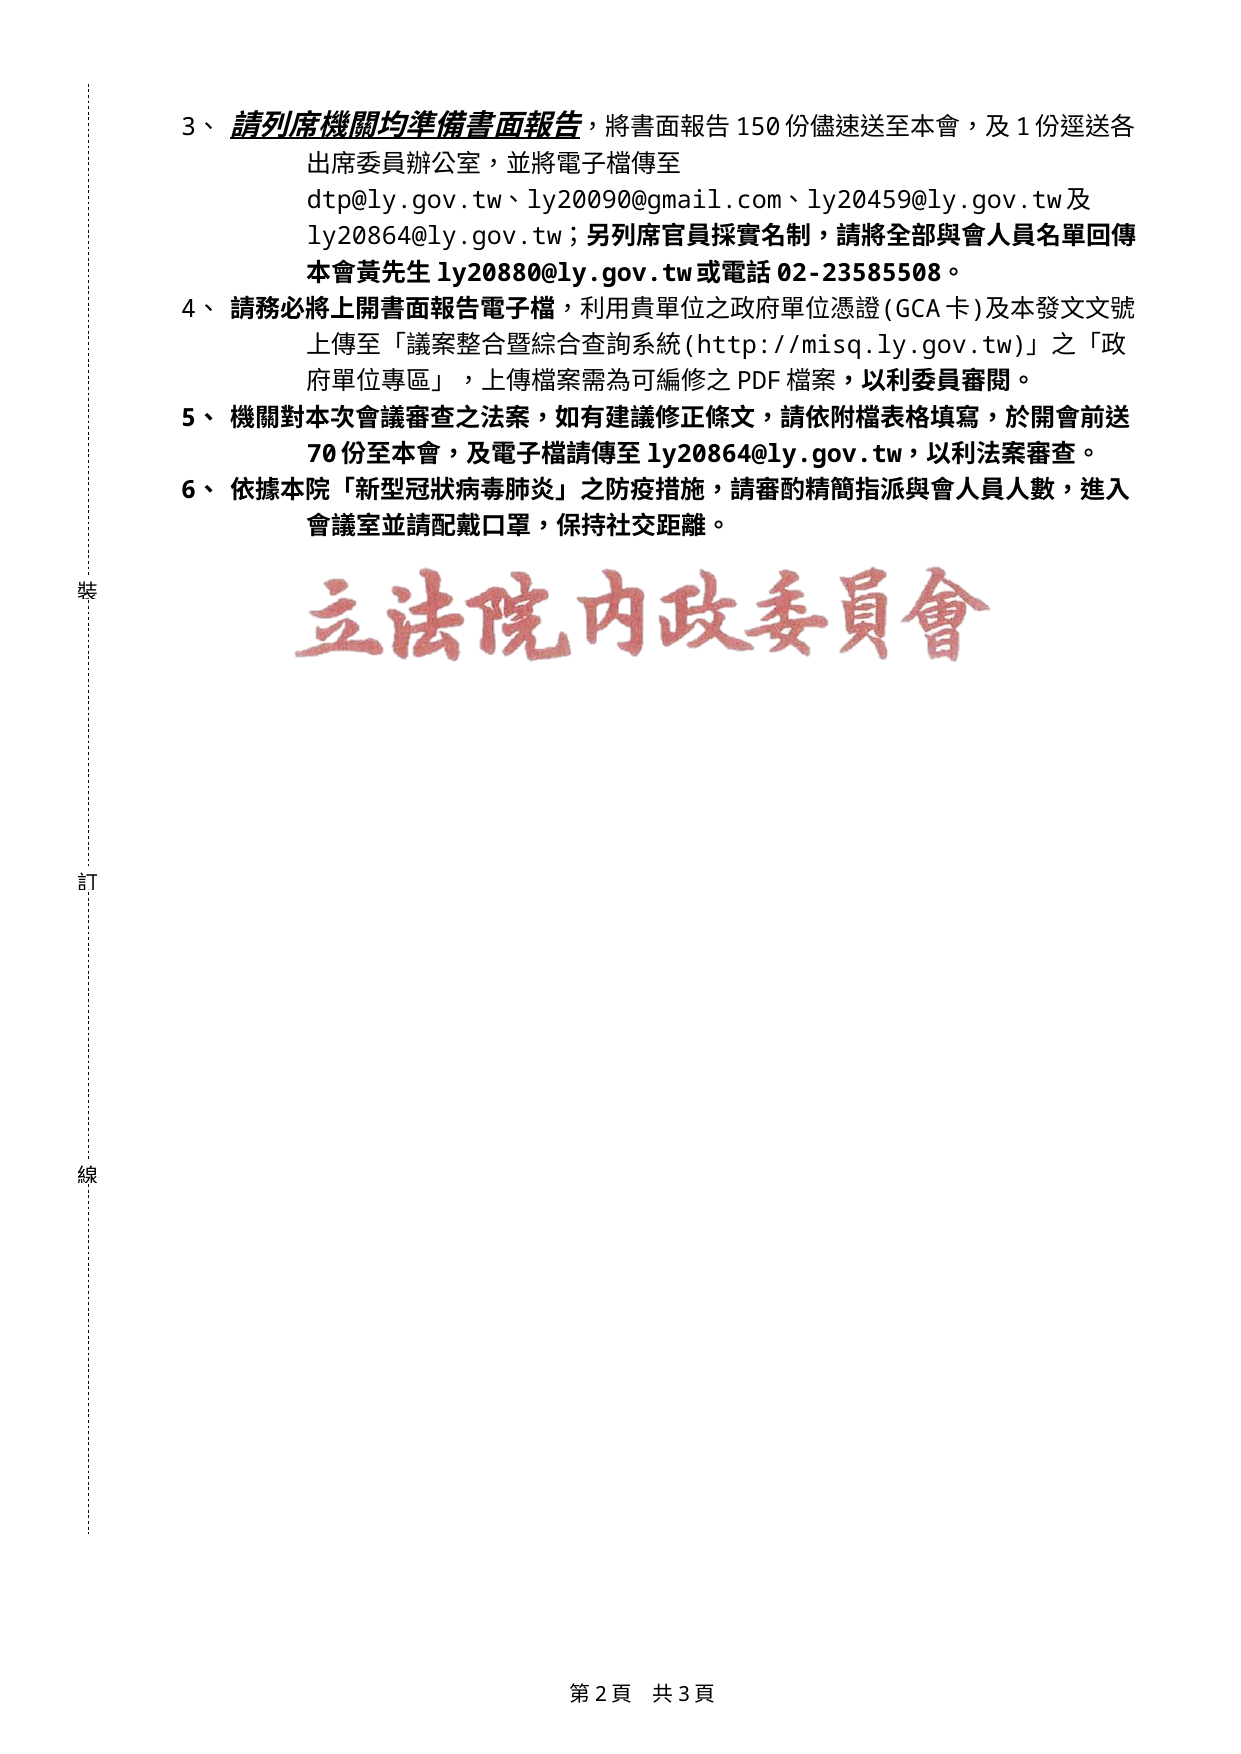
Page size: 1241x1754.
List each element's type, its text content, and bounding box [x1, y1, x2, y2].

list 請列席機關均準備書面報告，將書面報告150份儘速送至本會，及1份逕送各出席委員辦公室，並將電子檔傳至dtp@ly.gov.tw、ly20090@gmail.com、ly20459@ly.gov.tw及ly20864@ly.gov.tw；另列席官員採實名制，請將全部與會人員名單回傳本會黃先生ly20880@ly.gov.tw或電話02-23585508。 [181, 101, 1137, 288]
list 依據本院「新型冠狀病毒肺炎」之防疫措施，請審酌精簡指派與會人員人數，進入會議室並請配戴口罩，保持社交距離。 [181, 469, 1137, 542]
list 請務必將上開書面報告電子檔，利用貴單位之政府單位憑證(GCA卡)及本發文文號上傳至「議案整合暨綜合查詢系統(http://misq.ly.gov.tw)」之「政府單位專區」，上傳檔案需為可編修之PDF檔案，以利委員審閱。 [181, 288, 1137, 397]
list 機關對本次會議審查之法案，如有建議修正條文，請依附檔表格填寫，於開會前送70份至本會，及電子檔請傳至ly20864@ly.gov.tw，以利法案審查。 [181, 397, 1137, 469]
